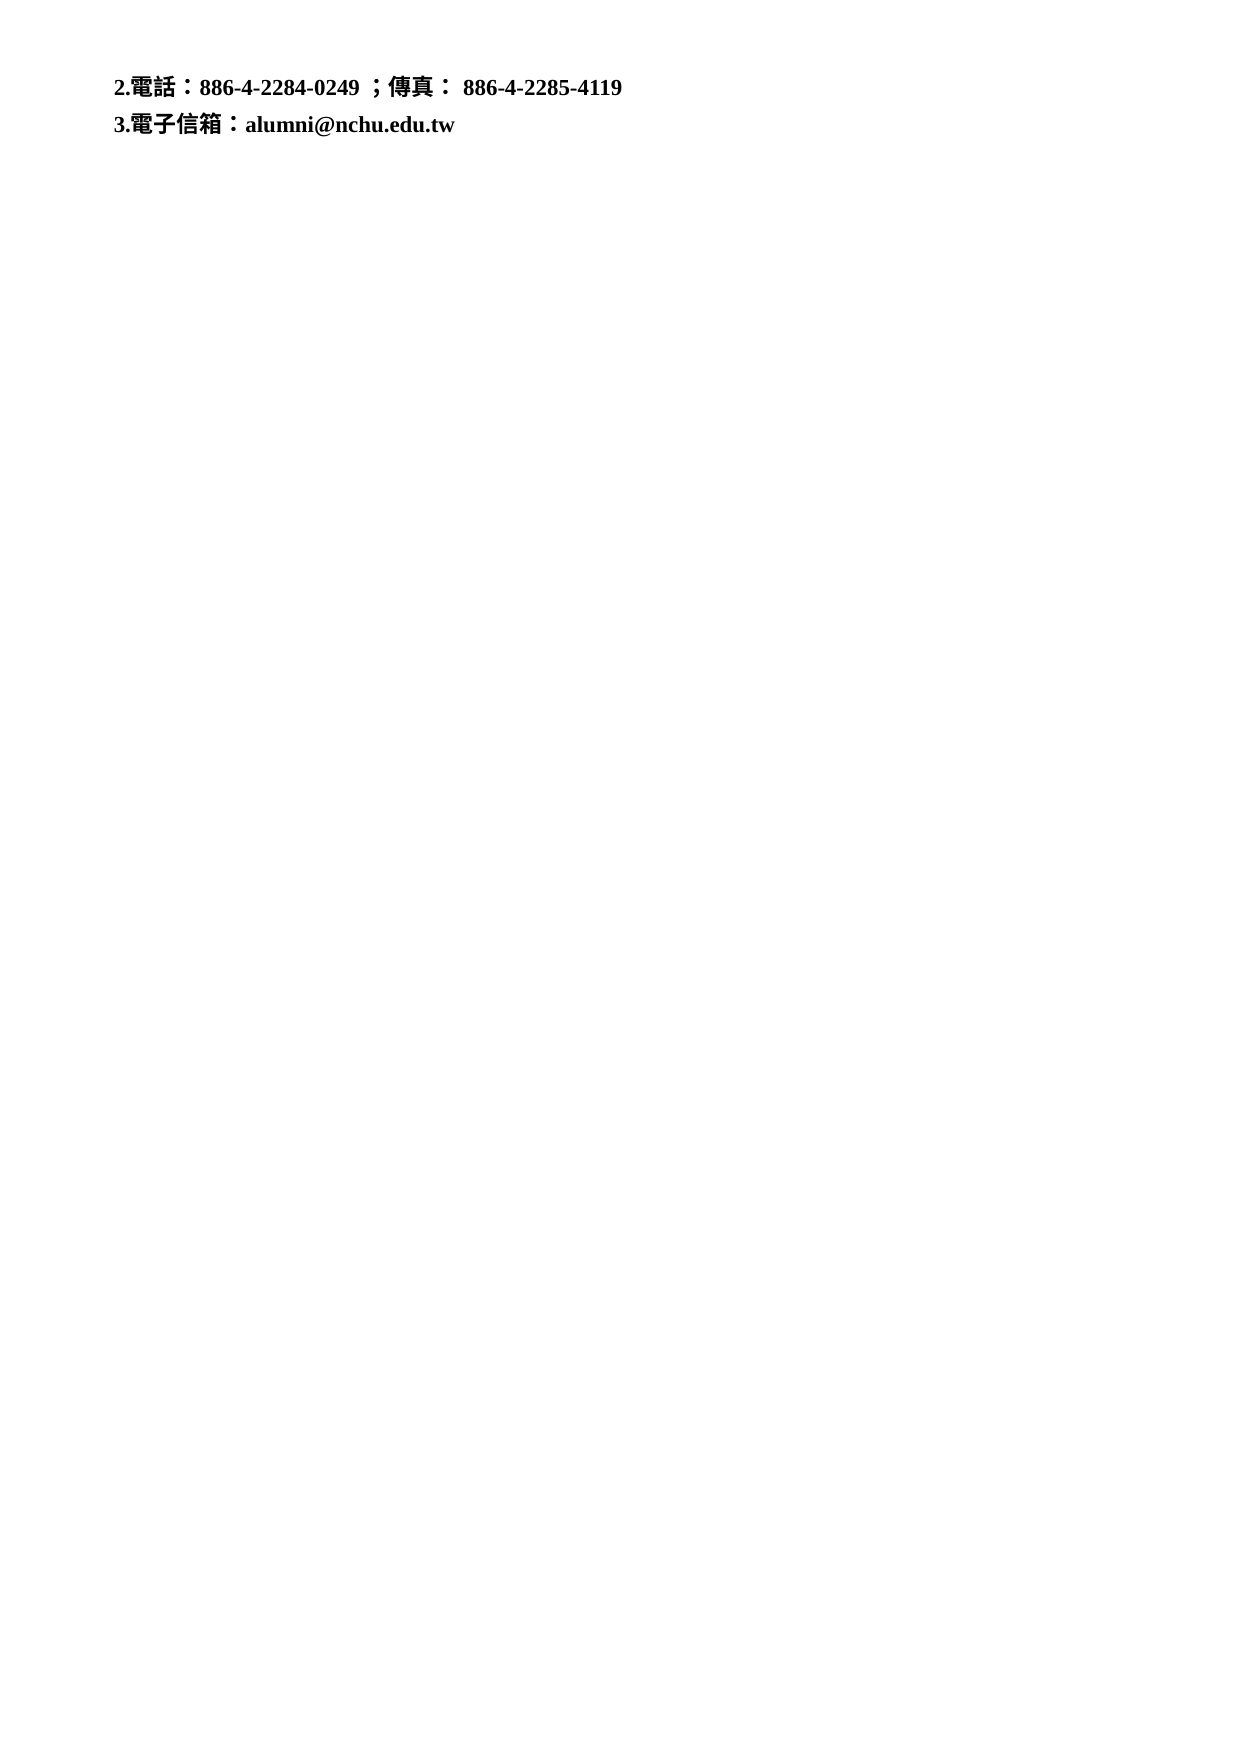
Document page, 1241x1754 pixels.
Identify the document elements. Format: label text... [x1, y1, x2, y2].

text 3.電子信箱：alumni@nchu.edu.tw [113, 104, 1152, 142]
text 2.電話：886-4-2284-0249 ；傳真： 886-4-2285-4119 [113, 67, 1152, 104]
